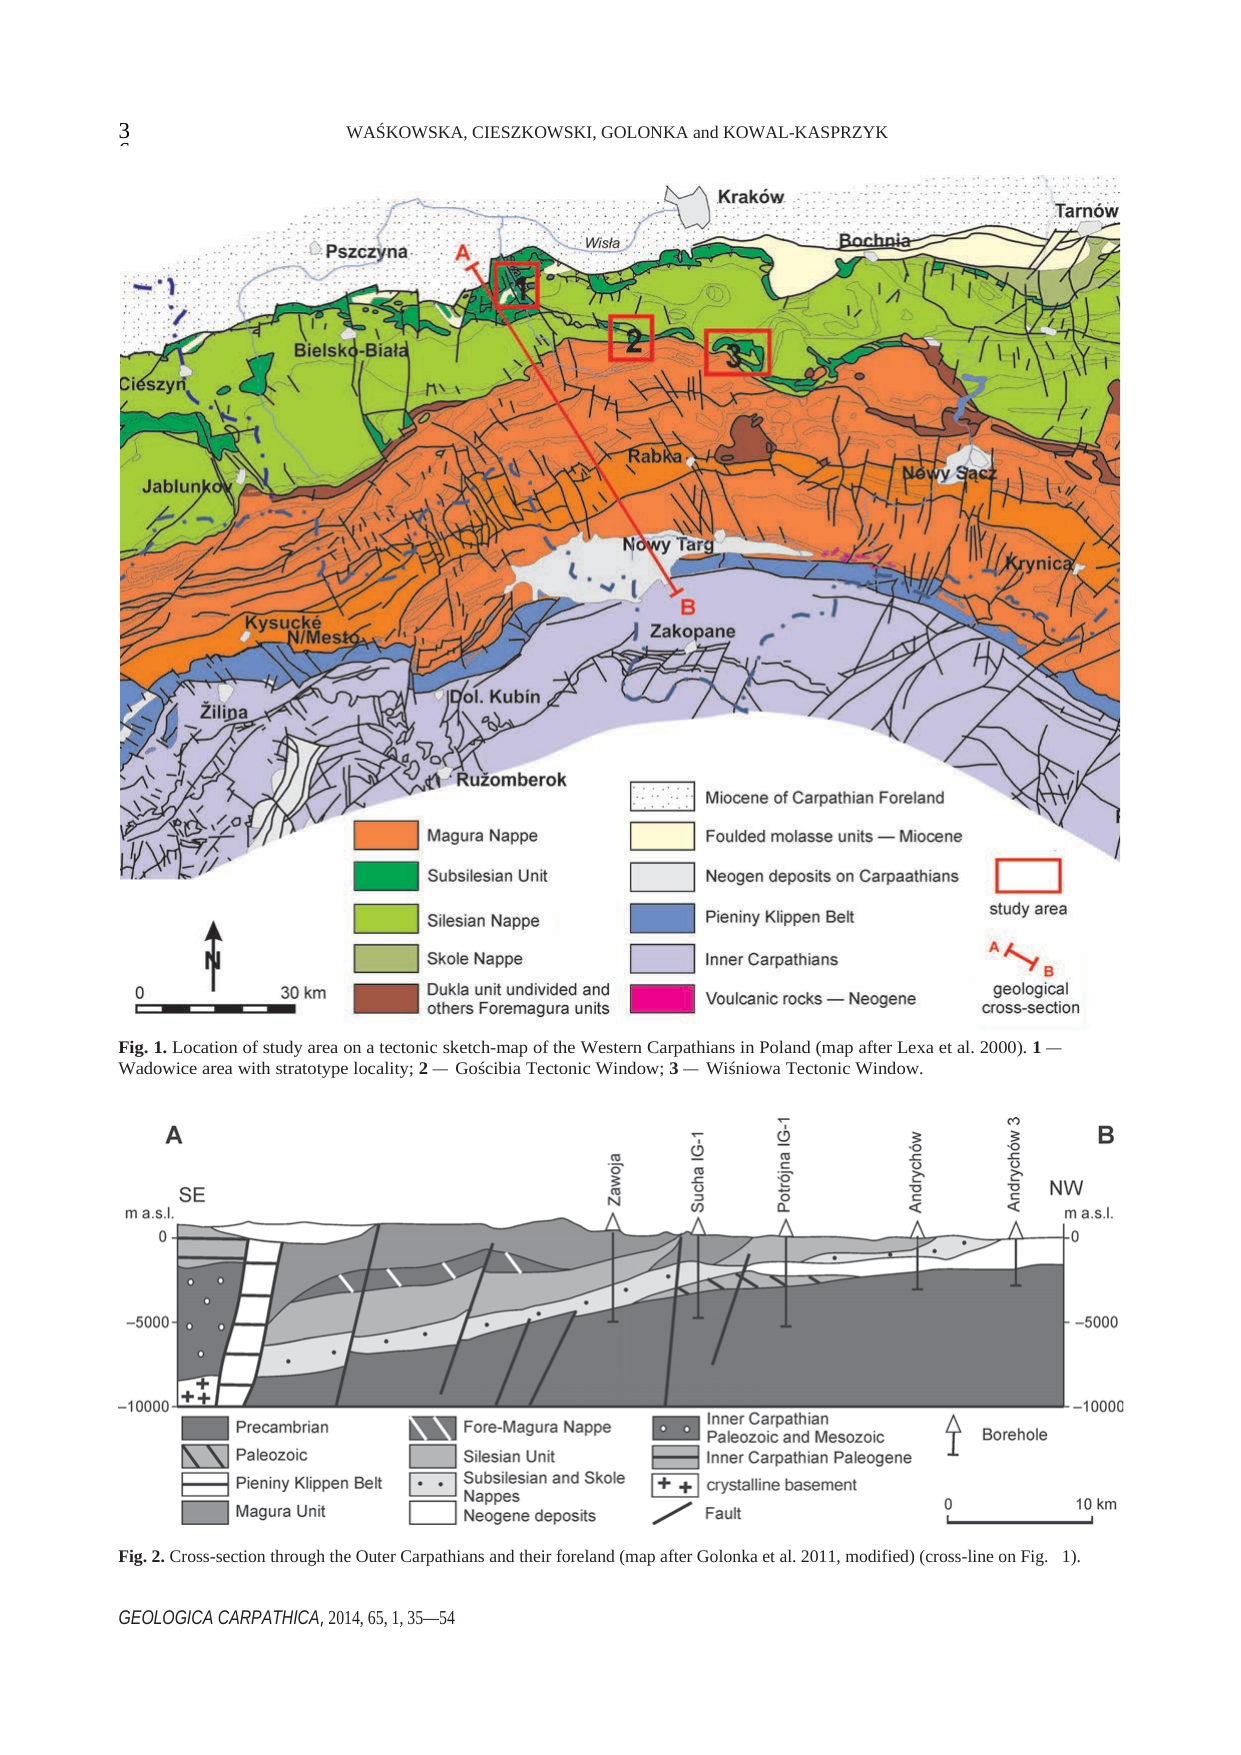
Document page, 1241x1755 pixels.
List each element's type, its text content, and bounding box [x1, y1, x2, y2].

text Fig. 1. Location of study area on a tectonic sketch-map of the Western Carpathians in Poland (map after Lexa et al. 2000). 1 – Wadowice area with stratotype locality; 2 – Gościbia Tectonic Window; 3 – Wiśniowa Tectonic Window. [118, 1037, 1134, 1078]
text Fig. 2. Cross-section through the Outer Carpathians and their foreland (map after Golonka et al. 2011, modified) (cross-line on Fig. 1). [118, 1546, 1134, 1566]
